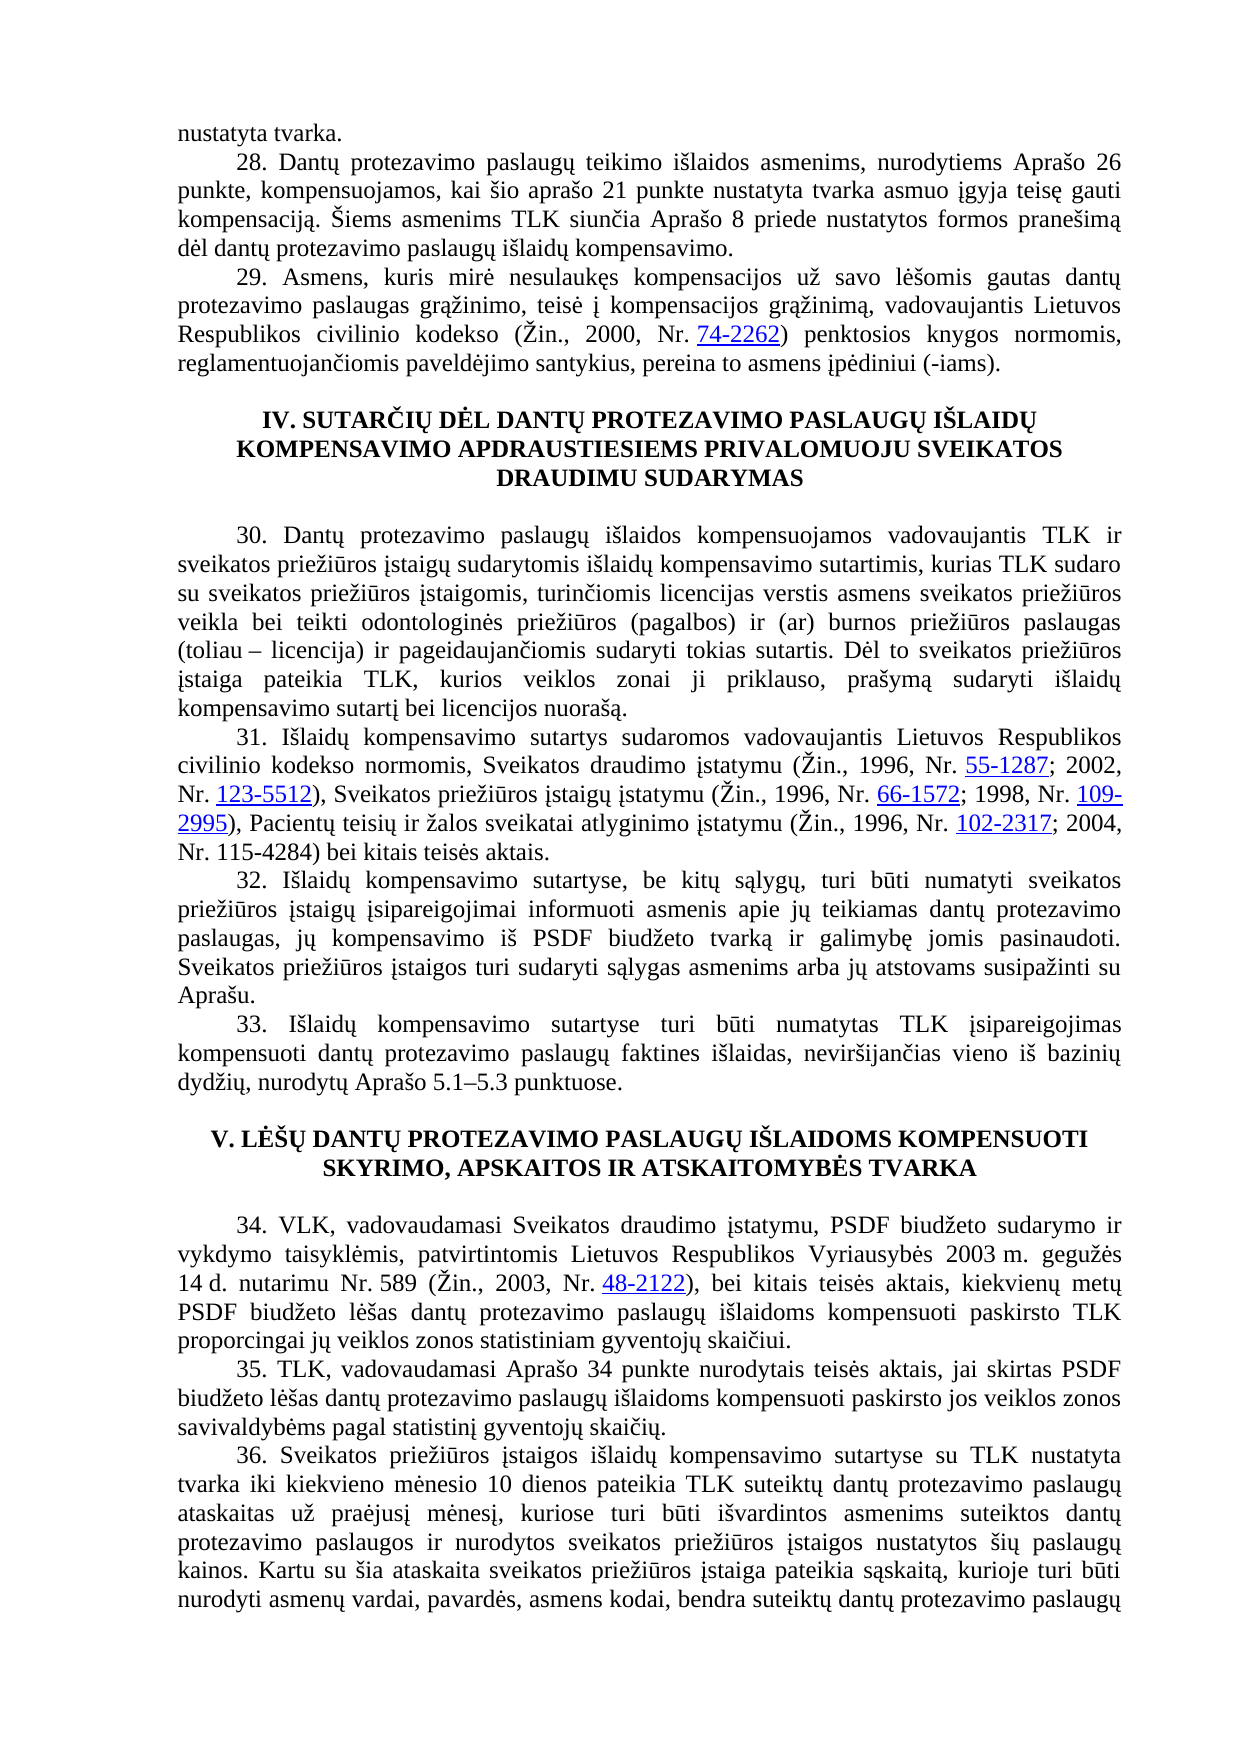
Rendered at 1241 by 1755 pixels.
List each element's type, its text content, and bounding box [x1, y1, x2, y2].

text 34. VLK, vadovaudamasi Sveikatos draudimo įstatymu, PSDF biudžeto sudarymo ir vykdymo taisyklėmis, patvirtintomis Lietuvos Respublikos Vyriausybės 2003 m. gegužės 14 d. nutarimu Nr. 589 (Žin., 2003, Nr. 48-2122), bei kitais teisės aktais, kiekvienų metų PSDF biudžeto lėšas dantų protezavimo paslaugų išlaidoms kompensuoti paskirsto TLK proporcingai jų veiklos zonos statistiniam gyventojų skaičiui. [177, 1211, 1122, 1354]
text 29. Asmens, kuris mirė nesulaukęs kompensacijos už savo lėšomis gautas dantų protezavimo paslaugas grąžinimo, teisė į kompensacijos grąžinimą, vadovaujantis Lietuvos Respublikos civilinio kodekso (Žin., 2000, Nr. 74-2262) penktosios knygos normomis, reglamentuojančiomis paveldėjimo santykius, pereina to asmens įpėdiniui (-iams). [177, 262, 1122, 377]
text 30. Dantų protezavimo paslaugų išlaidos kompensuojamos vadovaujantis TLK ir sveikatos priežiūros įstaigų sudarytomis išlaidų kompensavimo sutartimis, kurias TLK sudaro su sveikatos priežiūros įstaigomis, turinčiomis licencijas verstis asmens sveikatos priežiūros veikla bei teikti odontologinės priežiūros (pagalbos) ir (ar) burnos priežiūros paslaugas (toliau – licencija) ir pageidaujančiomis sudaryti tokias sutartis. Dėl to sveikatos priežiūros įstaiga pateikia TLK, kurios veiklos zonai ji priklauso, prašymą sudaryti išlaidų kompensavimo sutartį bei licencijos nuorašą. [177, 521, 1122, 722]
text 31. Išlaidų kompensavimo sutartys sudaromos vadovaujantis Lietuvos Respublikos civilinio kodekso normomis, Sveikatos draudimo įstatymu (Žin., 1996, Nr. 55-1287; 2002, Nr. 123-5512), Sveikatos priežiūros įstaigų įstatymu (Žin., 1996, Nr. 66-1572; 1998, Nr. 109-2995), Pacientų teisių ir žalos sveikatai atlyginimo įstatymu (Žin., 1996, Nr. 102-2317; 2004, Nr. 115-4284) bei kitais teisės aktais. [177, 722, 1122, 866]
text 35. TLK, vadovaudamasi Aprašo 34 punkte nurodytais teisės aktais, jai skirtas PSDF biudžeto lėšas dantų protezavimo paslaugų išlaidoms kompensuoti paskirsto jos veiklos zonos savivaldybėms pagal statistinį gyventojų skaičių. [177, 1354, 1122, 1441]
text 33. Išlaidų kompensavimo sutartyse turi būti numatytas TLK įsipareigojimas kompensuoti dantų protezavimo paslaugų faktines išlaidas, neviršijančias vieno iš bazinių dydžių, nurodytų Aprašo 5.1–5.3 punktuose. [177, 1009, 1122, 1096]
text V. LĖŠŲ DANTŲ PROTEZAVIMO PASLAUGŲ IŠLAIDOMS KOMPENSUOTI SKYRIMO, APSKAITOS IR ATSKAITOMYBĖS TVARKA [177, 1124, 1122, 1182]
text 36. Sveikatos priežiūros įstaigos išlaidų kompensavimo sutartyse su TLK nustatyta tvarka iki kiekvieno mėnesio 10 dienos pateikia TLK suteiktų dantų protezavimo paslaugų ataskaitas už praėjusį mėnesį, kuriose turi būti išvardintos asmenims suteiktos dantų protezavimo paslaugos ir nurodytos sveikatos priežiūros įstaigos nustatytos šių paslaugų kainos. Kartu su šia ataskaita sveikatos priežiūros įstaiga pateikia sąskaitą, kurioje turi būti nurodyti asmenų vardai, pavardės, asmens kodai, bendra suteiktų dantų protezavimo paslaugų [177, 1441, 1122, 1613]
text 28. Dantų protezavimo paslaugų teikimo išlaidos asmenims, nurodytiems Aprašo 26 punkte, kompensuojamos, kai šio aprašo 21 punkte nustatyta tvarka asmuo įgyja teisę gauti kompensaciją. Šiems asmenims TLK siunčia Aprašo 8 priede nustatytos formos pranešimą dėl dantų protezavimo paslaugų išlaidų kompensavimo. [177, 147, 1122, 262]
text IV. SUTARČIŲ DĖL DANTŲ PROTEZAVIMO PASLAUGŲ IŠLAIDŲ KOMPENSAVIMO APDRAUSTIESIEMS PRIVALOMUOJU SVEIKATOS DRAUDIMU SUDARYMAS [177, 406, 1122, 492]
text 32. Išlaidų kompensavimo sutartyse, be kitų sąlygų, turi būti numatyti sveikatos priežiūros įstaigų įsipareigojimai informuoti asmenis apie jų teikiamas dantų protezavimo paslaugas, jų kompensavimo iš PSDF biudžeto tvarką ir galimybę jomis pasinaudoti. Sveikatos priežiūros įstaigos turi sudaryti sąlygas asmenims arba jų atstovams susipažinti su Aprašu. [177, 866, 1122, 1009]
text nustatyta tvarka. [177, 118, 1122, 147]
